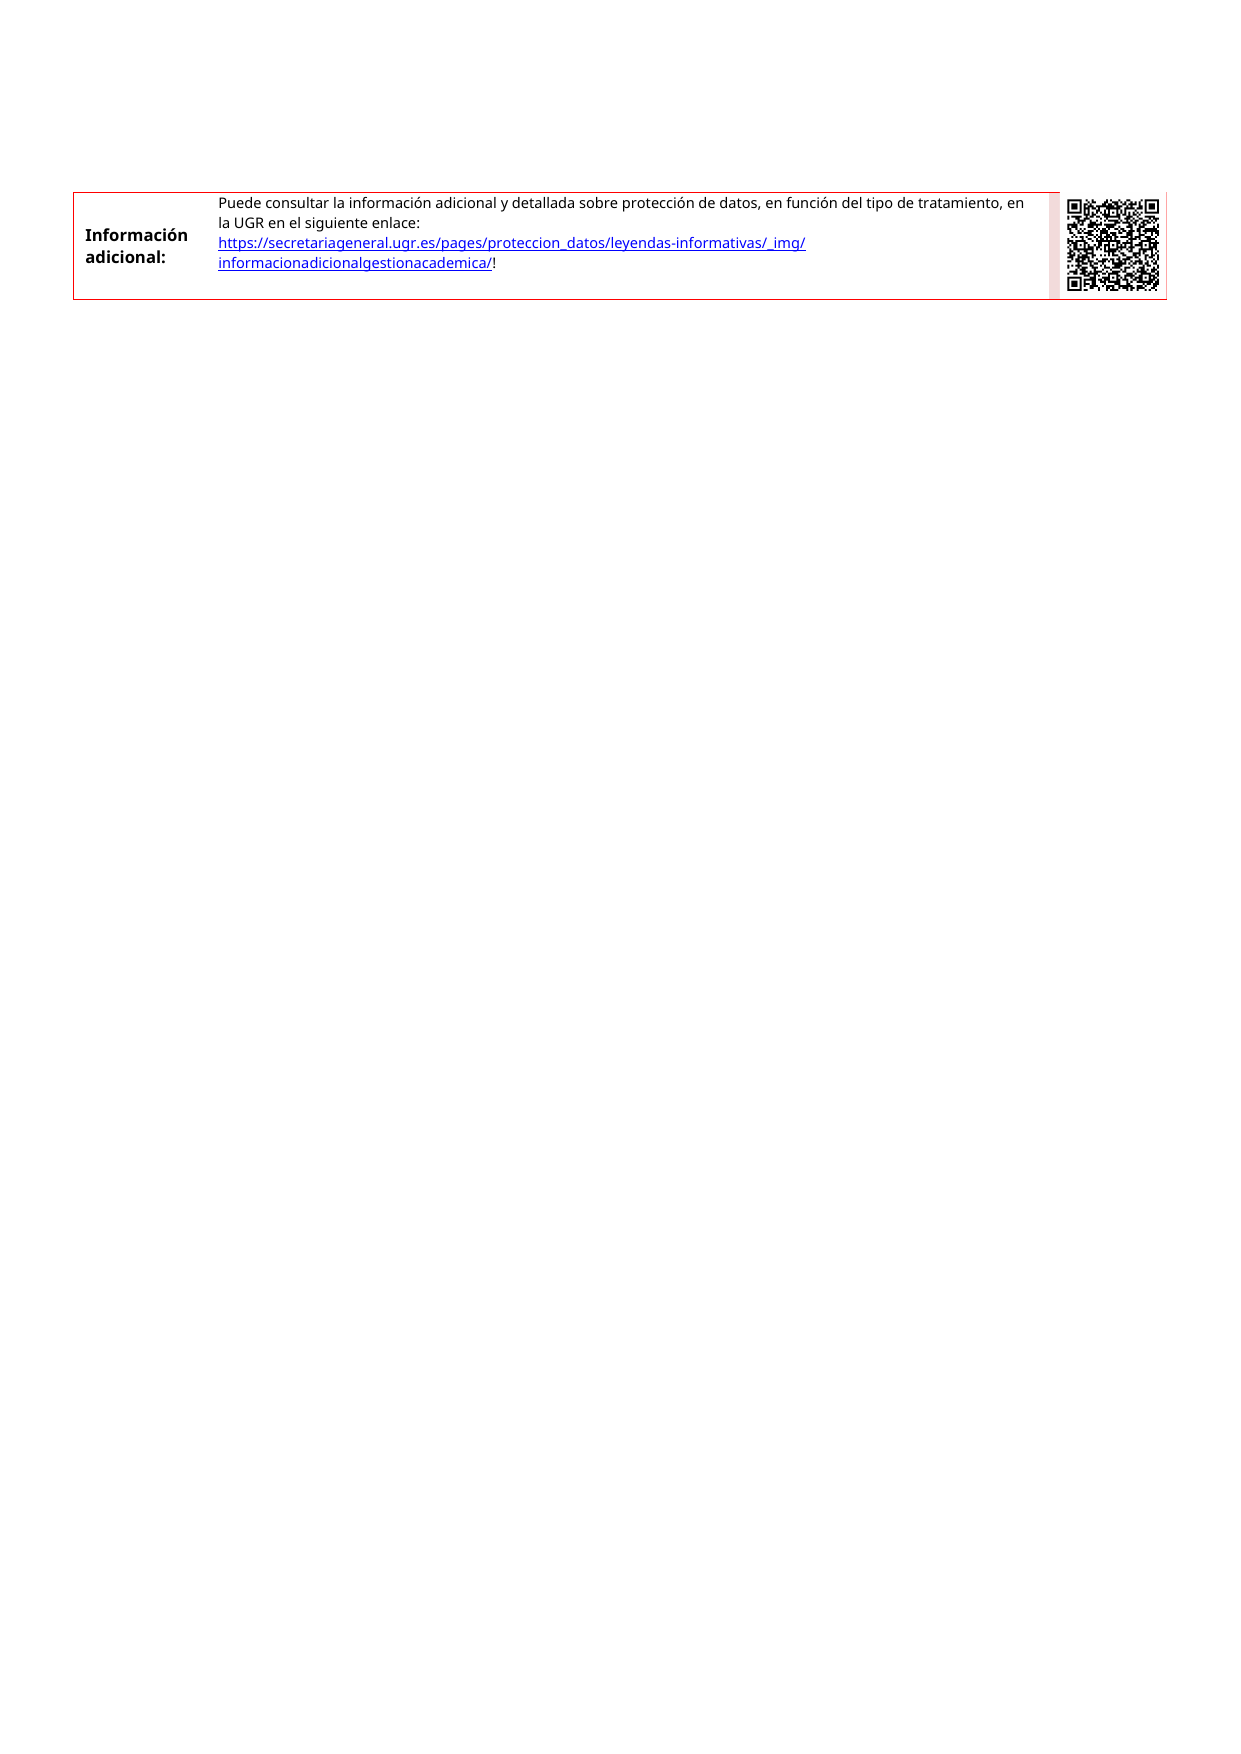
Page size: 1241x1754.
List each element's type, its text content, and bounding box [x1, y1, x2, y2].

table_cell [1049, 193, 1059, 299]
table_cell Información adicional: [74, 193, 207, 299]
picture [1059, 192, 1167, 299]
table_cell Puede consultar la información adicional y detallada sobre protección de datos, en función del tipo de tratamiento, en la UGR en el siguiente enlace: https://secretariageneral.ugr.es/pages/proteccion_datos/leyendas-informativas/_img/informacionadicionalgestionacademica/! [207, 193, 1048, 299]
